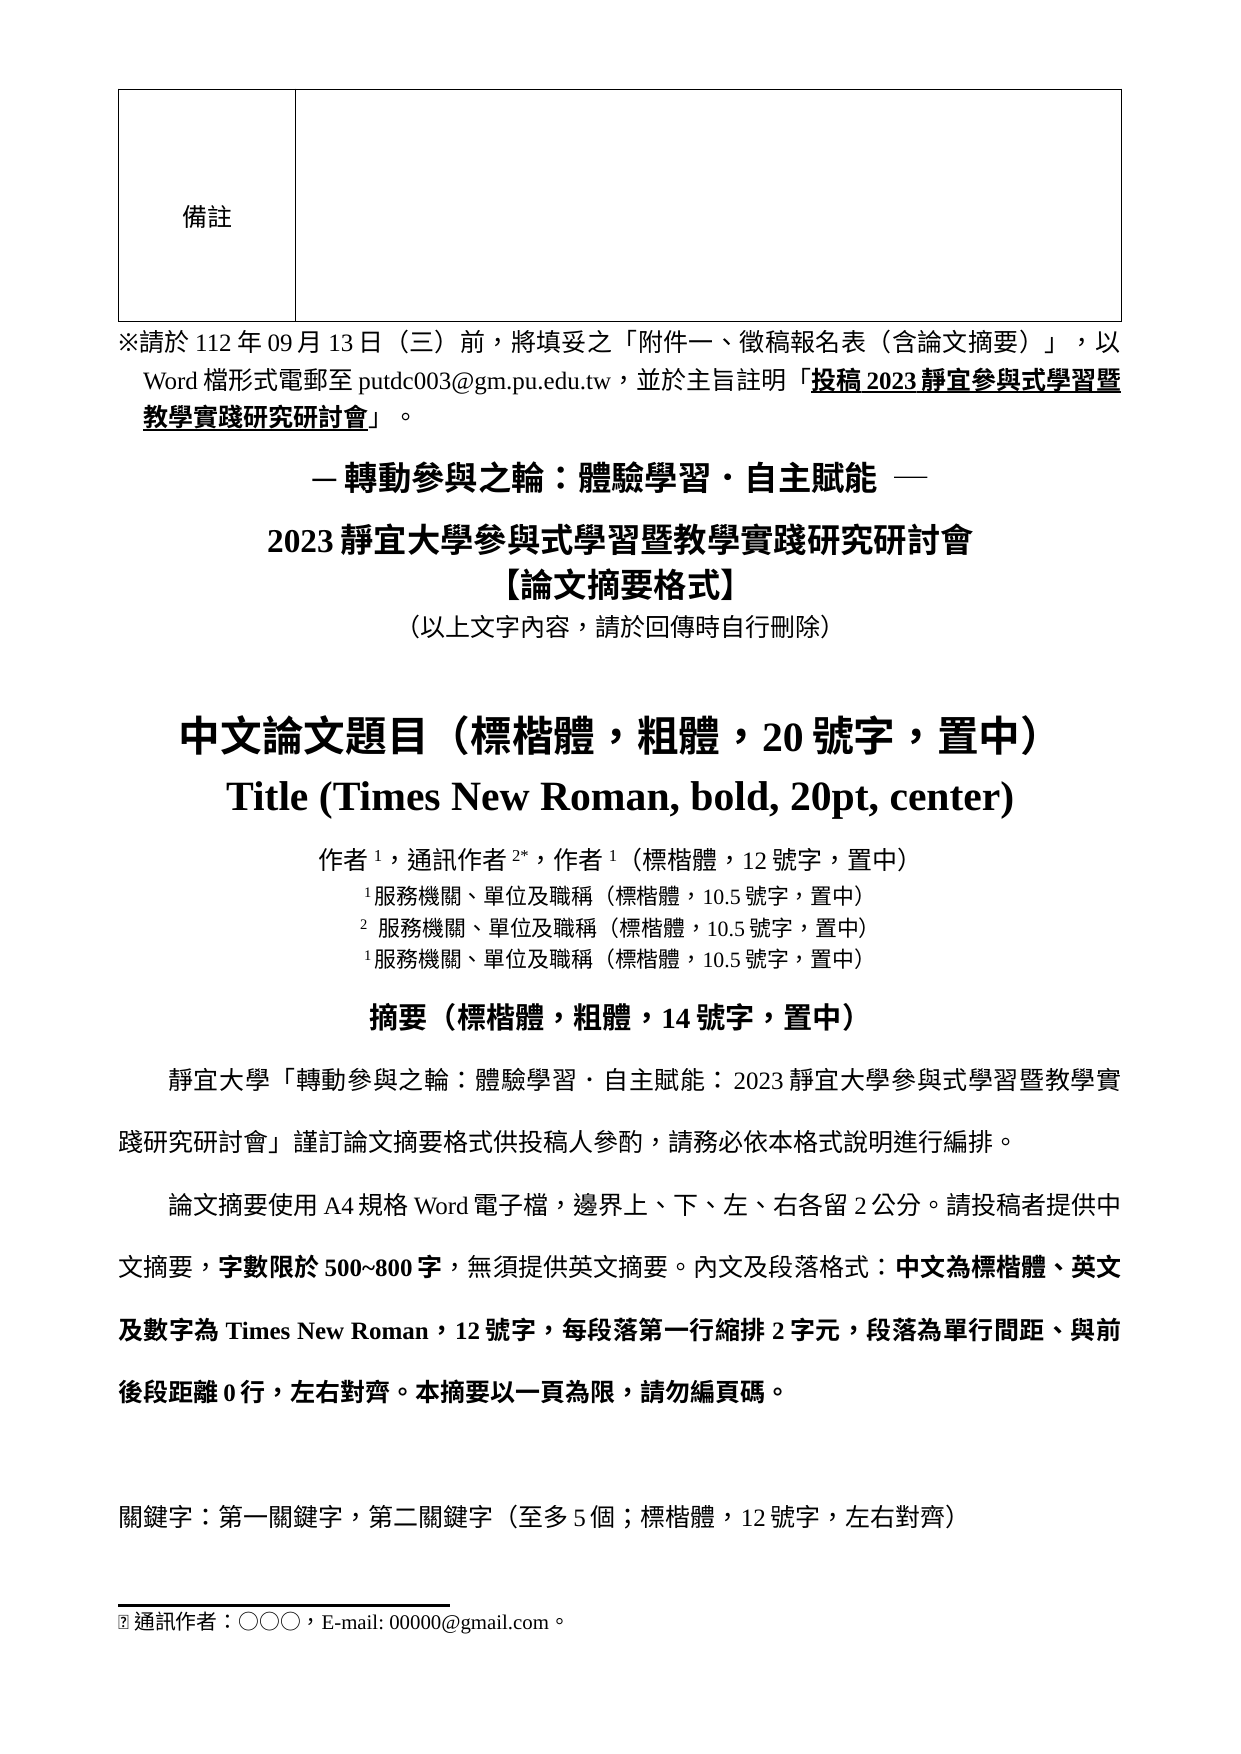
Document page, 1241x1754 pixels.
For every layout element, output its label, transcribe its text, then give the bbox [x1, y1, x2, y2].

text 論文摘要使用A4規格Word電子檔，邊界上、下、左、右各留2公分。請投稿者提供中文摘要，字數限於500~800字，無須提供英文摘要。內文及段落格式：中文為標楷體、英文及數字為Times New Roman，12號字，每段落第一行縮排2字元，段落為單行間距、與前後段距離0行，左右對齊。本摘要以一頁為限，請勿編頁碼。 [118, 1162, 1122, 1412]
text 中文論文題目（標楷體，粗體，20號字，置中） [118, 692, 1122, 754]
table_cell [296, 90, 1121, 321]
text 通訊作者：○○○，E-mail: 00000@gmail.com。 [118, 1606, 1122, 1636]
text 2023靜宜大學參與式學習暨教學實踐研究研討會 [118, 497, 1122, 559]
text ─ 轉動參與之輪：體驗學習．自主賦能 ─ [118, 434, 1122, 497]
text 關鍵字：第一關鍵字，第二關鍵字（至多5個；標楷體，12號字，左右對齊） [118, 1474, 1122, 1537]
text ※請於112年09月13日（三）前，將填妥之「附件一、徵稿報名表（含論文摘要）」，以Word檔形式電郵至putdc003@gm.pu.edu.tw，並於主旨註明「投稿2023靜宜參與式學習暨教學實踐研究研討會」。 [118, 322, 1122, 434]
text 2服務機關、單位及職稱（標楷體，10.5號字，置中） [118, 911, 1122, 942]
text 摘要（標楷體，粗體，14號字，置中） [118, 974, 1122, 1037]
text （以上文字內容，請於回傳時自行刪除） [118, 607, 1122, 644]
text 作者1，通訊作者2*，作者1（標楷體，12號字，置中） [118, 817, 1122, 879]
table_cell 備註 [119, 90, 295, 321]
text 【論文摘要格式】 [118, 559, 1122, 607]
text 1服務機關、單位及職稱（標楷體，10.5號字，置中） [118, 942, 1122, 974]
text 1服務機關、單位及職稱（標楷體，10.5號字，置中） [118, 879, 1122, 911]
text 靜宜大學「轉動參與之輪：體驗學習．自主賦能：2023靜宜大學參與式學習暨教學實踐研究研討會」謹訂論文摘要格式供投稿人參酌，請務必依本格式說明進行編排。 [118, 1037, 1122, 1162]
text Title (Times New Roman, bold, 20pt, center) [118, 754, 1122, 817]
